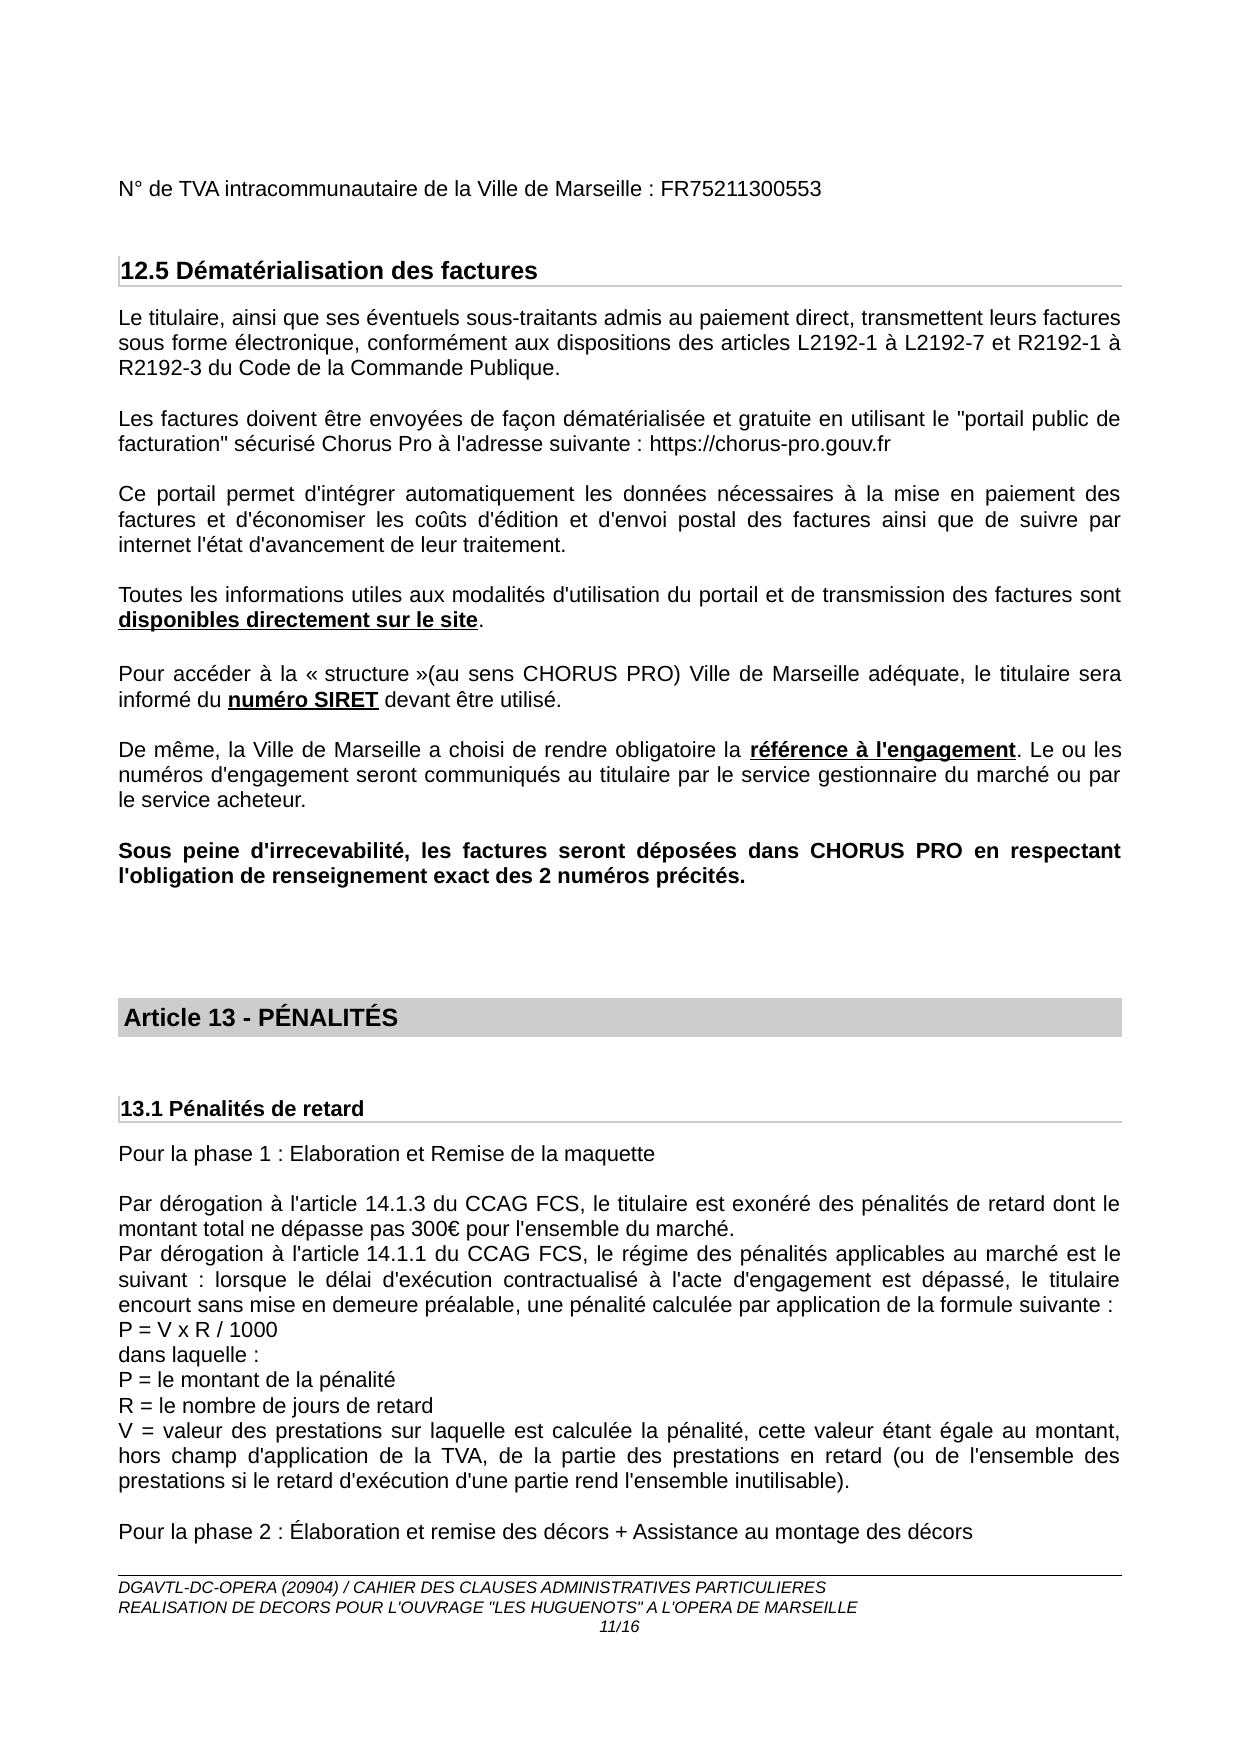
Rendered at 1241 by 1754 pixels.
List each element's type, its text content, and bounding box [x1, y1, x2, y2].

text P = V x R / 1000 [118, 1317, 1122, 1342]
text Les factures doivent être envoyées de façon dématérialisée et gratuite en utilisant le "portail public de facturation" sécurisé Chorus Pro à l'adresse suivante : https://chorus-pro.gouv.fr [118, 406, 1122, 456]
subtitle Article 13 - PÉNALITÉS [120, 1000, 1120, 1034]
subtitle 12.5 Dématérialisation des factures [120, 256, 1122, 285]
text Sous peine d'irrecevabilité, les factures seront déposées dans CHORUS PRO en respectant l'obligation de renseignement exact des 2 numéros précités. [118, 838, 1122, 888]
text Ce portail permet d'intégrer automatiquement les données nécessaires à la mise en paiement des factures et d'économiser les coûts d'édition et d'envoi postal des factures ainsi que de suivre par internet l'état d'avancement de leur traitement. [118, 481, 1122, 557]
text dans laquelle : [118, 1342, 1122, 1367]
text V = valeur des prestations sur laquelle est calculée la pénalité, cette valeur étant égale au montant, hors champ d'application de la TVA, de la partie des prestations en retard (ou de l'ensemble des prestations si le retard d'exécution d'une partie rend l'ensemble inutilisable). [118, 1418, 1122, 1493]
text Pour la phase 2 : Élaboration et remise des décors + Assistance au montage des décors [118, 1519, 1122, 1544]
text Par dérogation à l'article 14.1.1 du CCAG FCS, le régime des pénalités applicables au marché est le suivant : lorsque le délai d'exécution contractualisé à l'acte d'engagement est dépassé, le titulaire encourt sans mise en demeure préalable, une pénalité calculée par application de la formule suivante : [118, 1241, 1122, 1317]
text Pour accéder à la « structure »(au sens CHORUS PRO) Ville de Marseille adéquate, le titulaire sera informé du numéro SIRET devant être utilisé. [118, 661, 1122, 712]
text Toutes les informations utiles aux modalités d'utilisation du portail et de transmission des factures sont disponibles directement sur le site. [118, 582, 1122, 632]
text N° de TVA intracommunautaire de la Ville de Marseille : FR75211300553 [118, 176, 1122, 202]
text Par dérogation à l'article 14.1.3 du CCAG FCS, le titulaire est exonéré des pénalités de retard dont le montant total ne dépasse pas 300€ pour l'ensemble du marché. [118, 1191, 1122, 1241]
text De même, la Ville de Marseille a choisi de rendre obligatoire la référence à l'engagement. Le ou les numéros d'engagement seront communiqués au titulaire par le service gestionnaire du marché ou par le service acheteur. [118, 737, 1122, 812]
text P = le montant de la pénalité [118, 1367, 1122, 1393]
text R = le nombre de jours de retard [118, 1393, 1122, 1418]
text Pour la phase 1 : Elaboration et Remise de la maquette [118, 1141, 1122, 1166]
subtitle 13.1 Pénalités de retard [120, 1096, 1122, 1121]
text Le titulaire, ainsi que ses éventuels sous-traitants admis au paiement direct, transmettent leurs factures sous forme électronique, conformément aux dispositions des articles L2192-1 à L2192-7 et R2192-1 à R2192-3 du Code de la Commande Publique. [118, 305, 1122, 380]
